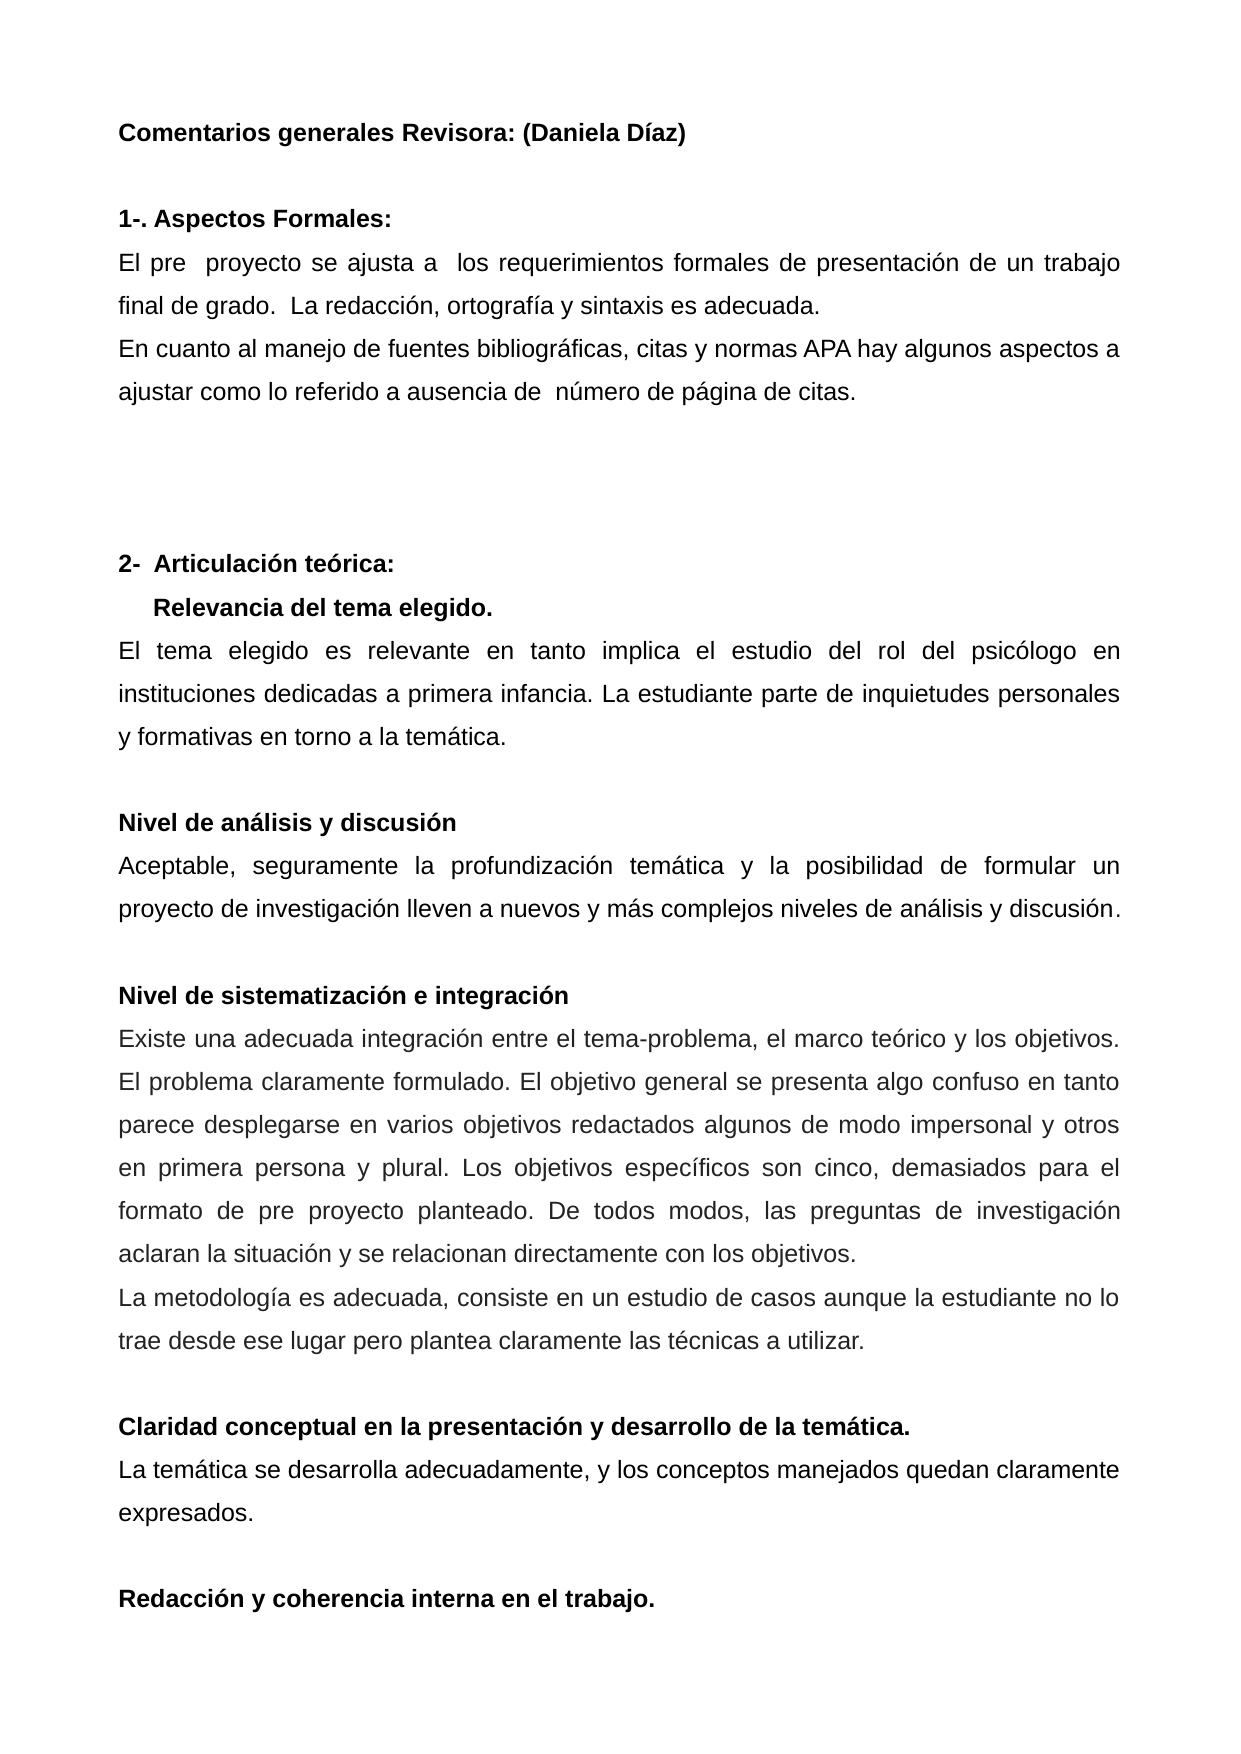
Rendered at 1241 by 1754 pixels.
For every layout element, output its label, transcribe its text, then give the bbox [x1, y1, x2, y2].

text Relevancia del tema elegido. [118, 592, 1122, 621]
text En cuanto al manejo de fuentes bibliográficas, citas y normas APA hay algunos aspectos a ajustar como lo referido a ausencia de número de página de citas. [118, 334, 1122, 406]
text Redacción y coherencia interna en el trabajo. [118, 1584, 1122, 1613]
text Comentarios generales Revisora: (Daniela Díaz) [118, 118, 1122, 147]
text Aceptable, seguramente la profundización temática y la posibilidad de formular un proyecto de investigación lleven a nuevos y más complejos niveles de análisis y discusión. [118, 851, 1122, 923]
text El tema elegido es relevante en tanto implica el estudio del rol del psicólogo en instituciones dedicadas a primera infancia. La estudiante parte de inquietudes personales y formativas en torno a la temática. [118, 636, 1122, 751]
text El pre proyecto se ajusta a los requerimientos formales de presentación de un trabajo final de grado. La redacción, ortografía y sintaxis es adecuada. [118, 247, 1122, 319]
text Claridad conceptual en la presentación y desarrollo de la temática. [118, 1412, 1122, 1441]
text 1-. Aspectos Formales: [118, 204, 1122, 233]
text Nivel de sistematización e integración [118, 981, 1122, 1009]
text Nivel de análisis y discusión [118, 808, 1122, 837]
text La temática se desarrolla adecuadamente, y los conceptos manejados quedan claramente expresados. [118, 1455, 1122, 1527]
text Existe una adecuada integración entre el tema-problema, el marco teórico y los objetivos. El problema claramente formulado. El objetivo general se presenta algo confuso en tanto parece desplegarse en varios objetivos redactados algunos de modo impersonal y otros en primera persona y plural. Los objetivos específicos son cinco, demasiados para el formato de pre proyecto planteado. De todos modos, las preguntas de investigación aclaran la situación y se relacionan directamente con los objetivos. [118, 1024, 1122, 1268]
text 2- Articulación teórica: [118, 549, 1122, 578]
text La metodología es adecuada, consiste en un estudio de casos aunque la estudiante no lo trae desde ese lugar pero plantea claramente las técnicas a utilizar. [118, 1282, 1122, 1354]
